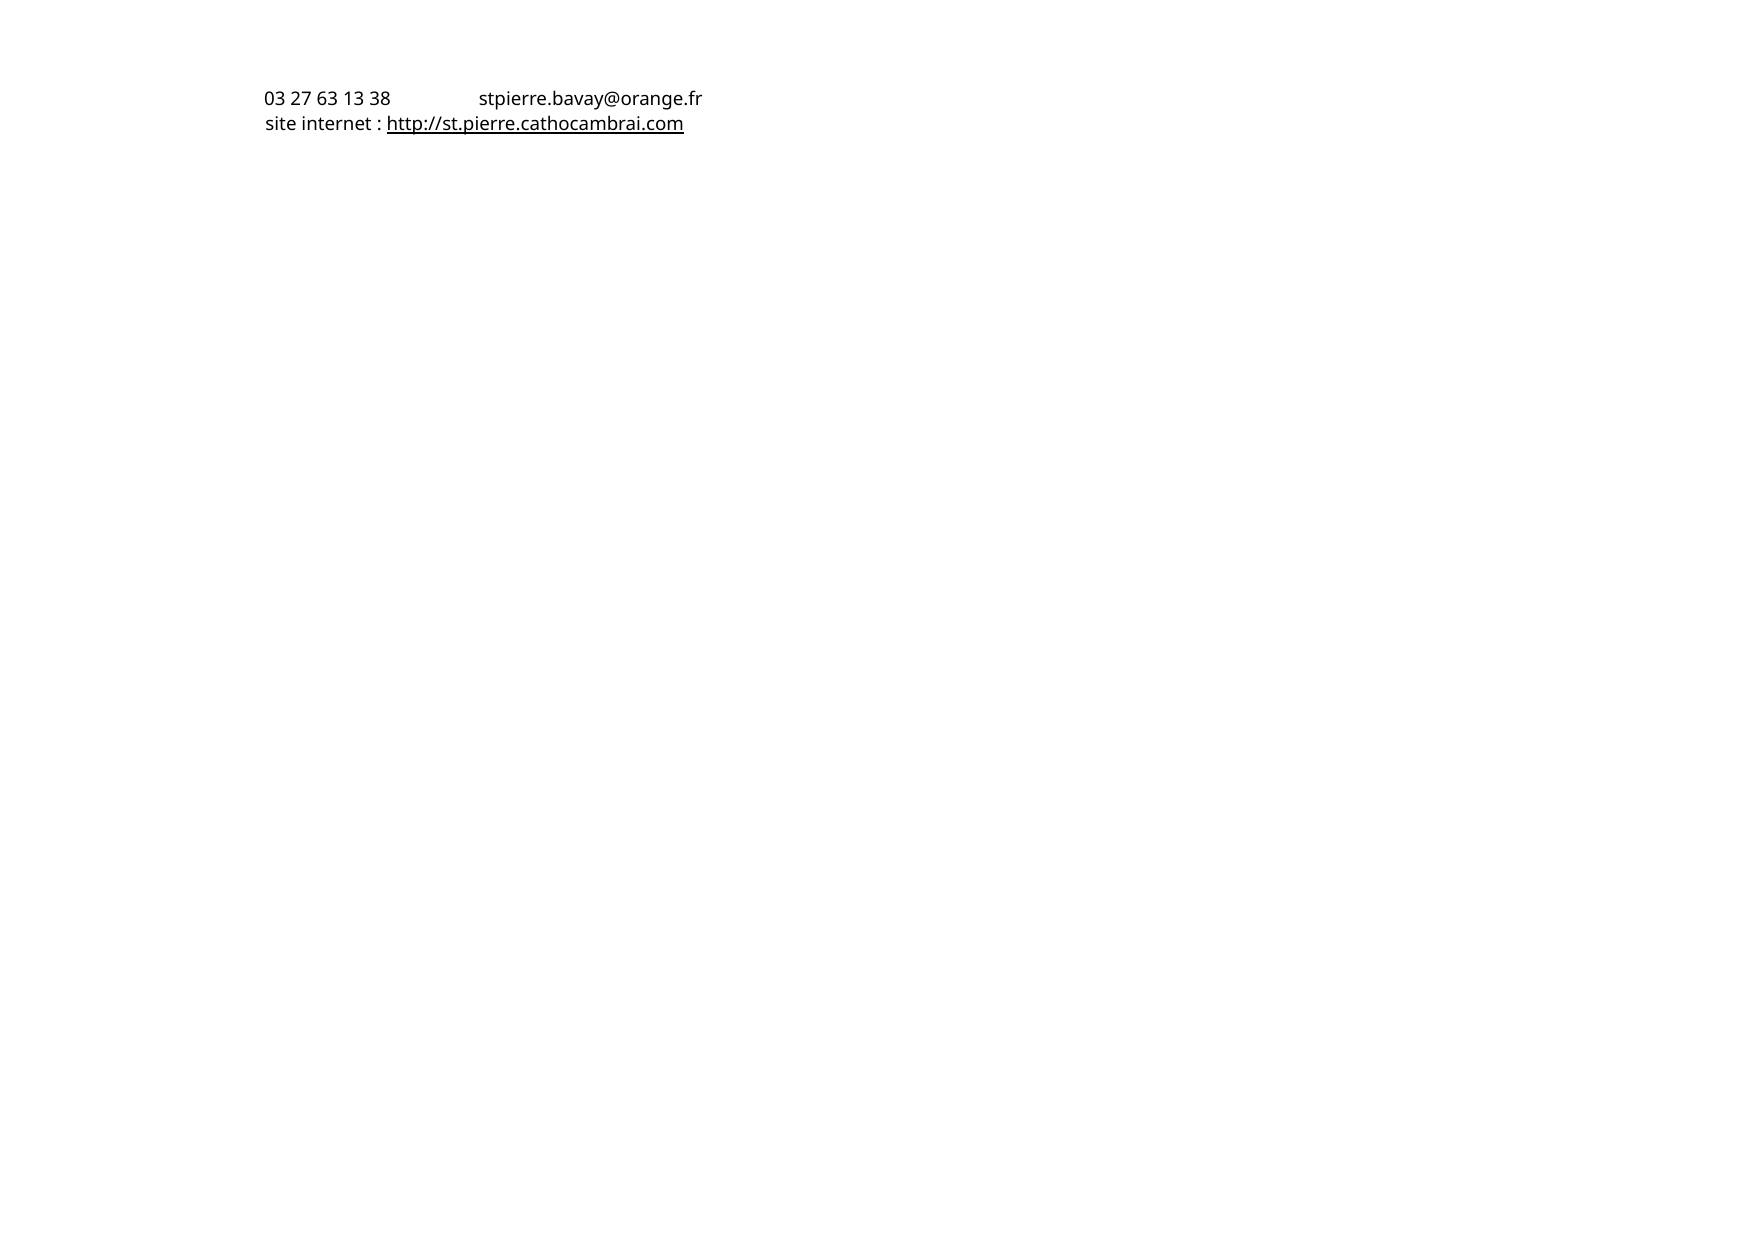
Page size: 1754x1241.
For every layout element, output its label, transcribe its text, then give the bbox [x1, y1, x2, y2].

text 03 27 63 13 38 stpierre.bavay@orange.fr [118, 85, 839, 111]
text site internet : http://st.pierre.cathocambrai.com [110, 111, 839, 136]
